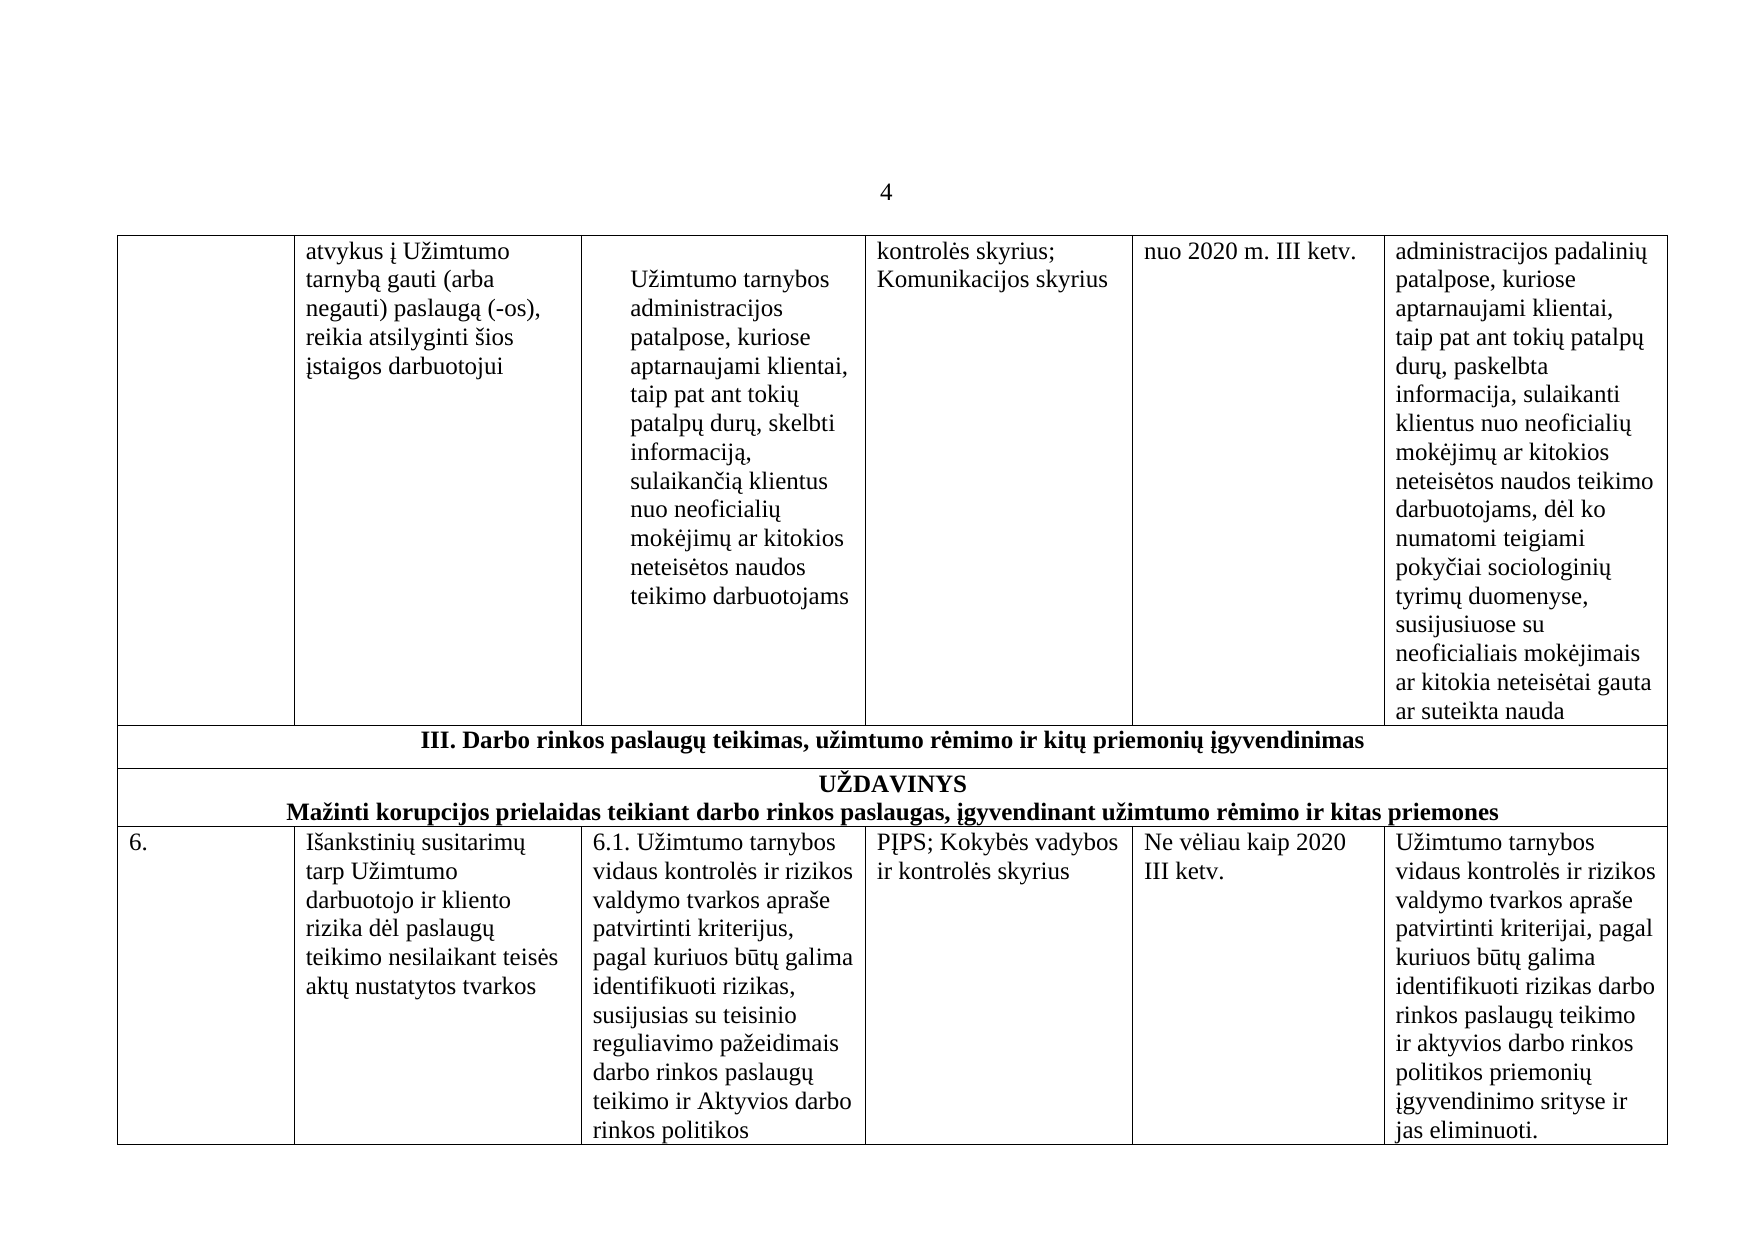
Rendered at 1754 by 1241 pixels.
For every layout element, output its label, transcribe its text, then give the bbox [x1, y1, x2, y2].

table_cell nuo 2020 m. III ketv. [1133, 236, 1384, 724]
table_cell Ne vėliau kaip 2020 III ketv. [1133, 827, 1384, 1143]
table_cell kontrolės skyrius; Komunikacijos skyrius [866, 236, 1132, 724]
table_cell III. Darbo rinkos paslaugų teikimas, užimtumo rėmimo ir kitų priemonių įgyvendinimas [118, 726, 1667, 768]
table_cell PĮPS; Kokybės vadybos ir kontrolės skyrius [866, 827, 1132, 1143]
table_cell Užimtumo tarnybos vidaus kontrolės ir rizikos valdymo tvarkos apraše patvirtinti kriterijai, pagal kuriuos būtų galima identifikuoti rizikas darbo rinkos paslaugų teikimo ir aktyvios darbo rinkos politikos priemonių įgyvendinimo srityse ir jas eliminuoti. [1385, 827, 1667, 1143]
table_cell [118, 236, 294, 724]
table_cell 6.1. Užimtumo tarnybos vidaus kontrolės ir rizikos valdymo tvarkos apraše patvirtinti kriterijus, pagal kuriuos būtų galima identifikuoti rizikas, susijusias su teisinio reguliavimo pažeidimais darbo rinkos paslaugų teikimo ir Aktyvios darbo rinkos politikos [582, 827, 865, 1143]
table_cell UŽDAVINYS Mažinti korupcijos prielaidas teikiant darbo rinkos paslaugas, įgyvendinant užimtumo rėmimo ir kitas priemones [118, 769, 1667, 826]
table_cell Užimtumo tarnybos administracijos patalpose, kuriose aptarnaujami klientai, taip pat ant tokių patalpų durų, skelbti informaciją, sulaikančią klientus nuo neoficialių mokėjimų ar kitokios neteisėtos naudos teikimo darbuotojams [582, 236, 865, 724]
table_cell Išankstinių susitarimų tarp Užimtumo darbuotojo ir kliento rizika dėl paslaugų teikimo nesilaikant teisės aktų nustatytos tvarkos [295, 827, 581, 1143]
table_cell atvykus į Užimtumo tarnybą gauti (arba negauti) paslaugą (-os), reikia atsilyginti šios įstaigos darbuotojui [295, 236, 581, 724]
table_cell 6. [118, 827, 294, 1143]
table_cell administracijos padalinių patalpose, kuriose aptarnaujami klientai, taip pat ant tokių patalpų durų, paskelbta informacija, sulaikanti klientus nuo neoficialių mokėjimų ar kitokios neteisėtos naudos teikimo darbuotojams, dėl ko numatomi teigiami pokyčiai sociologinių tyrimų duomenyse, susijusiuose su neoficialiais mokėjimais ar kitokia neteisėtai gauta ar suteikta nauda [1385, 236, 1667, 724]
